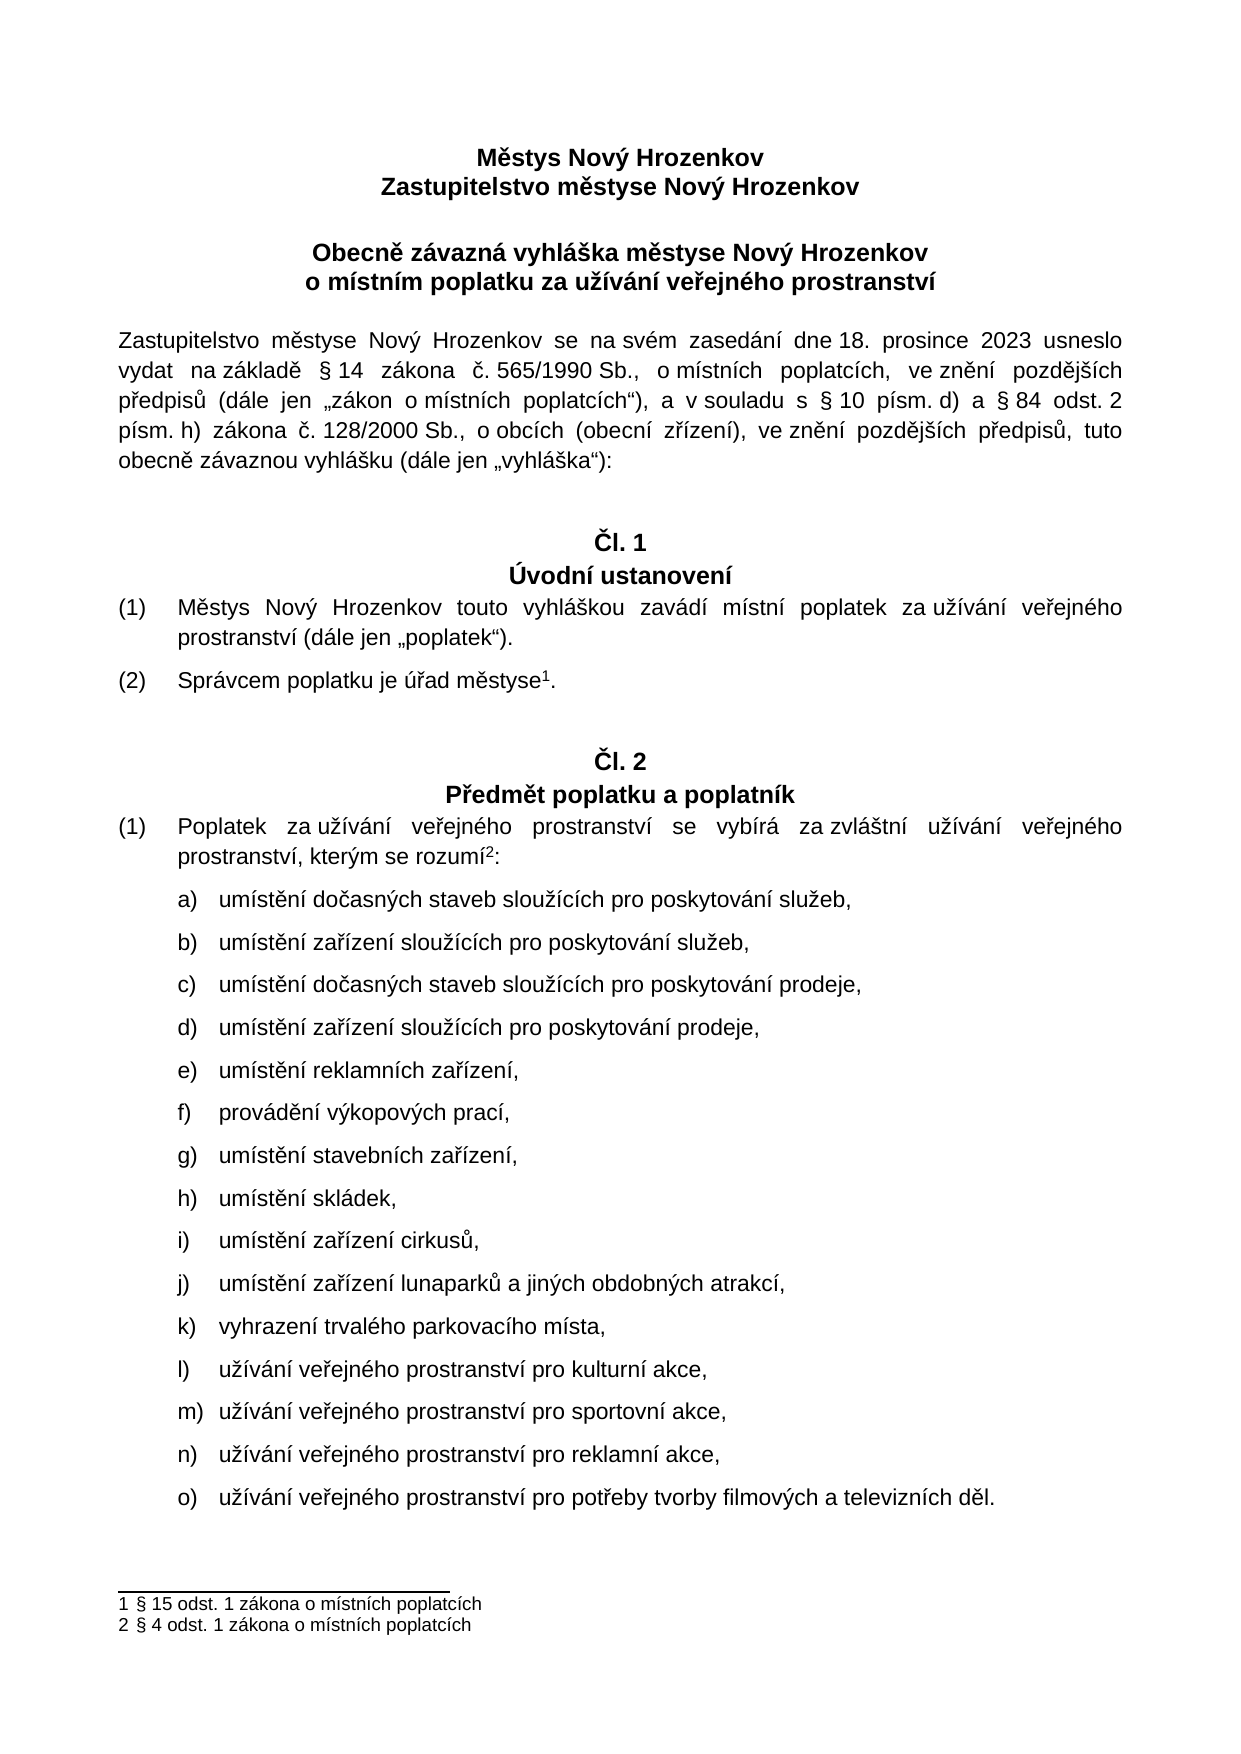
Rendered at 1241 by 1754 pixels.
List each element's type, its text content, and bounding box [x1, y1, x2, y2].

list umístění stavebních zařízení, [177, 1142, 1122, 1168]
list Městys Nový Hrozenkov touto vyhláškou zavádí místní poplatek za užívání veřejného prostranství (dále jen „poplatek“). [118, 594, 1122, 650]
list užívání veřejného prostranství pro kulturní akce, [177, 1356, 1122, 1382]
list umístění reklamních zařízení, [177, 1057, 1122, 1083]
subtitle Obecně závazná vyhláška městyse Nový Hrozenkov o místním poplatku za užívání veřejného prostranství [118, 238, 1122, 295]
list § 4 odst. 1 zákona o místních poplatcích [118, 1614, 1122, 1635]
subtitle Čl. 2 Předmět poplatku a poplatník [118, 747, 1122, 809]
subtitle Čl. 1 Úvodní ustanovení [118, 528, 1122, 589]
list umístění zařízení sloužících pro poskytování služeb, [177, 928, 1122, 955]
list § 15 odst. 1 zákona o místních poplatcích [118, 1592, 1122, 1614]
list vyhrazení trvalého parkovacího místa, [177, 1313, 1122, 1339]
list Správcem poplatku je úřad městyse. [118, 667, 1122, 693]
list umístění dočasných staveb sloužících pro poskytování prodeje, [177, 971, 1122, 998]
text Zastupitelstvo městyse Nový Hrozenkov se na svém zasedání dne 18. prosince 2023 usneslo vydat na základě § 14 zákona č. 565/1990 Sb., o místních poplatcích, ve znění pozdějších předpisů (dále jen „zákon o místních poplatcích“), a v souladu s § 10 písm. d) a § 84 odst. 2 písm. h) zákona č. 128/2000 Sb., o obcích (obecní zřízení), ve znění pozdějších předpisů, tuto obecně závaznou vyhlášku (dále jen „vyhláška“): [118, 327, 1122, 474]
list umístění zařízení cirkusů, [177, 1227, 1122, 1254]
list užívání veřejného prostranství pro reklamní akce, [177, 1441, 1122, 1467]
list užívání veřejného prostranství pro potřeby tvorby filmových a televizních děl. [177, 1484, 1122, 1510]
list umístění zařízení lunaparků a jiných obdobných atrakcí, [177, 1270, 1122, 1297]
list umístění dočasných staveb sloužících pro poskytování služeb, [177, 886, 1122, 912]
list Poplatek za užívání veřejného prostranství se vybírá za zvláštní užívání veřejného prostranství, kterým se rozumí: [118, 813, 1122, 869]
list provádění výkopových prací, [177, 1099, 1122, 1126]
list umístění skládek, [177, 1185, 1122, 1211]
title Městys Nový Hrozenkov Zastupitelstvo městyse Nový Hrozenkov [118, 143, 1122, 201]
list umístění zařízení sloužících pro poskytování prodeje, [177, 1014, 1122, 1040]
list užívání veřejného prostranství pro sportovní akce, [177, 1398, 1122, 1425]
